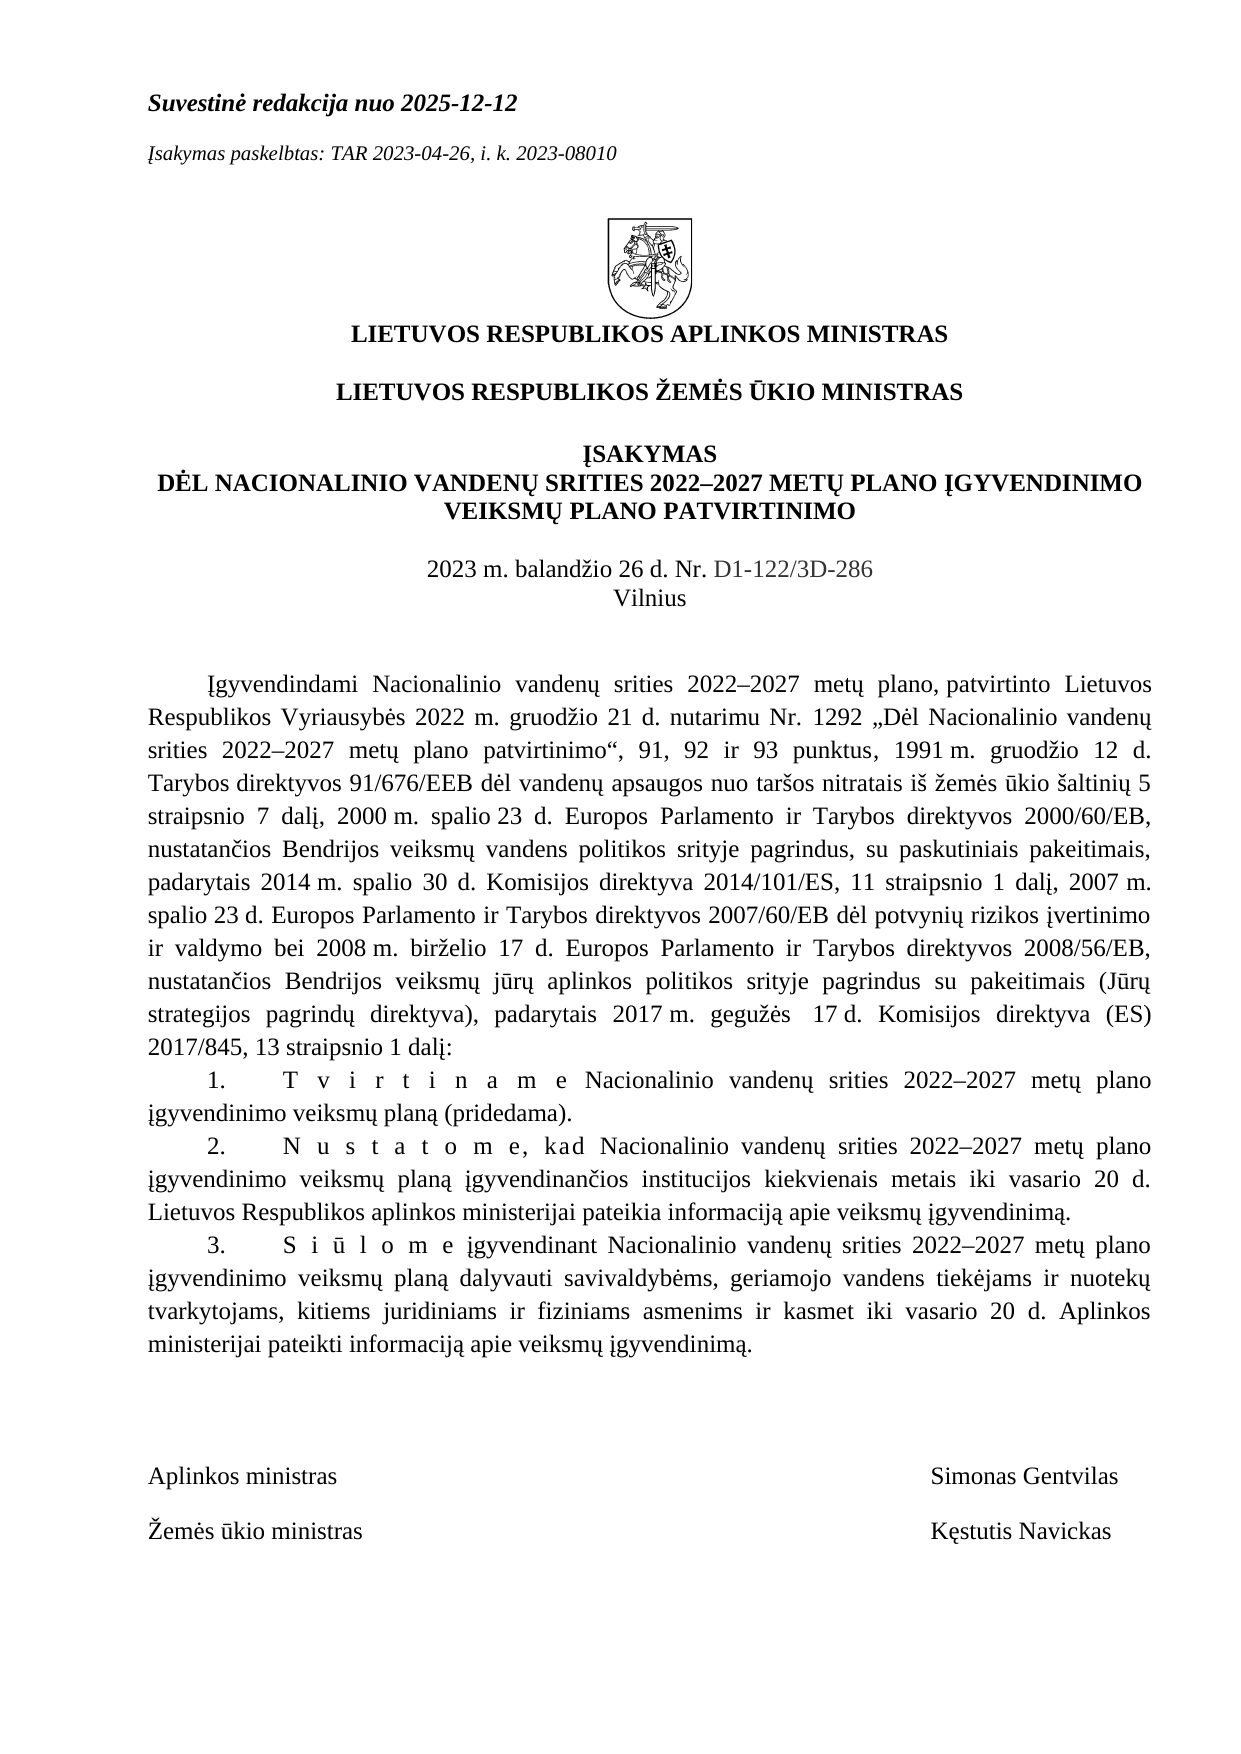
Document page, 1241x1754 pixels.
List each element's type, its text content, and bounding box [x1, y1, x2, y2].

text DĖL NACIONALINIO VANDENŲ SRITIES 2022–2027 METŲ PLANO ĮGYVENDINIMO VEIKSMŲ PLANO PATVIRTINIMO [148, 468, 1152, 525]
text 3. S i ū l o m e įgyvendinant Nacionalinio vandenų srities 2022–2027 metų plano įgyvendinimo veiksmų planą dalyvauti savivaldybėms, geriamojo vandens tiekėjams ir nuotekų tvarkytojams, kitiems juridiniams ir fiziniams asmenims ir kasmet iki vasario 20 d. Aplinkos ministerijai pateikti informaciją apie veiksmų įgyvendinimą. [148, 1230, 1152, 1358]
text LIETUVOS RESPUBLIKOS ŽEMĖS ŪKIO MINISTRAS [148, 377, 1152, 406]
text Suvestinė redakcija nuo 2025-12-12 [148, 88, 1152, 117]
text Aplinkos ministras Simonas Gentvilas [148, 1461, 1148, 1490]
text Įgyvendindami Nacionalinio vandenų srities 2022–2027 metų plano, patvirtinto Lietuvos Respublikos Vyriausybės 2022 m. gruodžio 21 d. nutarimu Nr. 1292 „Dėl Nacionalinio vandenų srities 2022–2027 metų plano patvirtinimo“, 91, 92 ir 93 punktus, 1991 m. gruodžio 12 d. Tarybos direktyvos 91/676/EEB dėl vandenų apsaugos nuo taršos nitratais iš žemės ūkio šaltinių 5 straipsnio 7 dalį, 2000 m. spalio 23 d. Europos Parlamento ir Tarybos direktyvos 2000/60/EB, nustatančios Bendrijos veiksmų vandens politikos srityje pagrindus, su paskutiniais pakeitimais, padarytais 2014 m. spalio 30 d. Komisijos direktyva 2014/101/ES, 11 straipsnio 1 dalį, 2007 m. spalio 23 d. Europos Parlamento ir Tarybos direktyvos 2007/60/EB dėl potvynių rizikos įvertinimo ir valdymo bei 2008 m. birželio 17 d. Europos Parlamento ir Tarybos direktyvos 2008/56/EB, nustatančios Bendrijos veiksmų jūrų aplinkos politikos srityje pagrindus su pakeitimais (Jūrų strategijos pagrindų direktyva), padarytais 2017 m. gegužės 17 d. Komisijos direktyva (ES) 2017/845, 13 straipsnio 1 dalį: [148, 669, 1152, 1061]
text ĮSAKYMAS [148, 439, 1152, 468]
text LIETUVOS RESPUBLIKOS APLINKOS MINISTRAS [148, 319, 1152, 348]
text 2023 m. balandžio 26 d. Nr. D1-122/3D-286 [148, 554, 1152, 583]
text Įsakymas paskelbtas: TAR 2023-04-26, i. k. 2023-08010 [148, 141, 1152, 165]
text 2. N u s t a t o m e, kad Nacionalinio vandenų srities 2022–2027 metų plano įgyvendinimo veiksmų planą įgyvendinančios institucijos kiekvienais metais iki vasario 20 d. Lietuvos Respublikos aplinkos ministerijai pateikia informaciją apie veiksmų įgyvendinimą. [148, 1131, 1152, 1226]
text Žemės ūkio ministras Kęstutis Navickas [148, 1516, 1148, 1545]
text 1. T v i r t i n a m e Nacionalinio vandenų srities 2022–2027 metų plano įgyvendinimo veiksmų planą (pridedama). [148, 1065, 1152, 1127]
text Vilnius [148, 583, 1152, 611]
